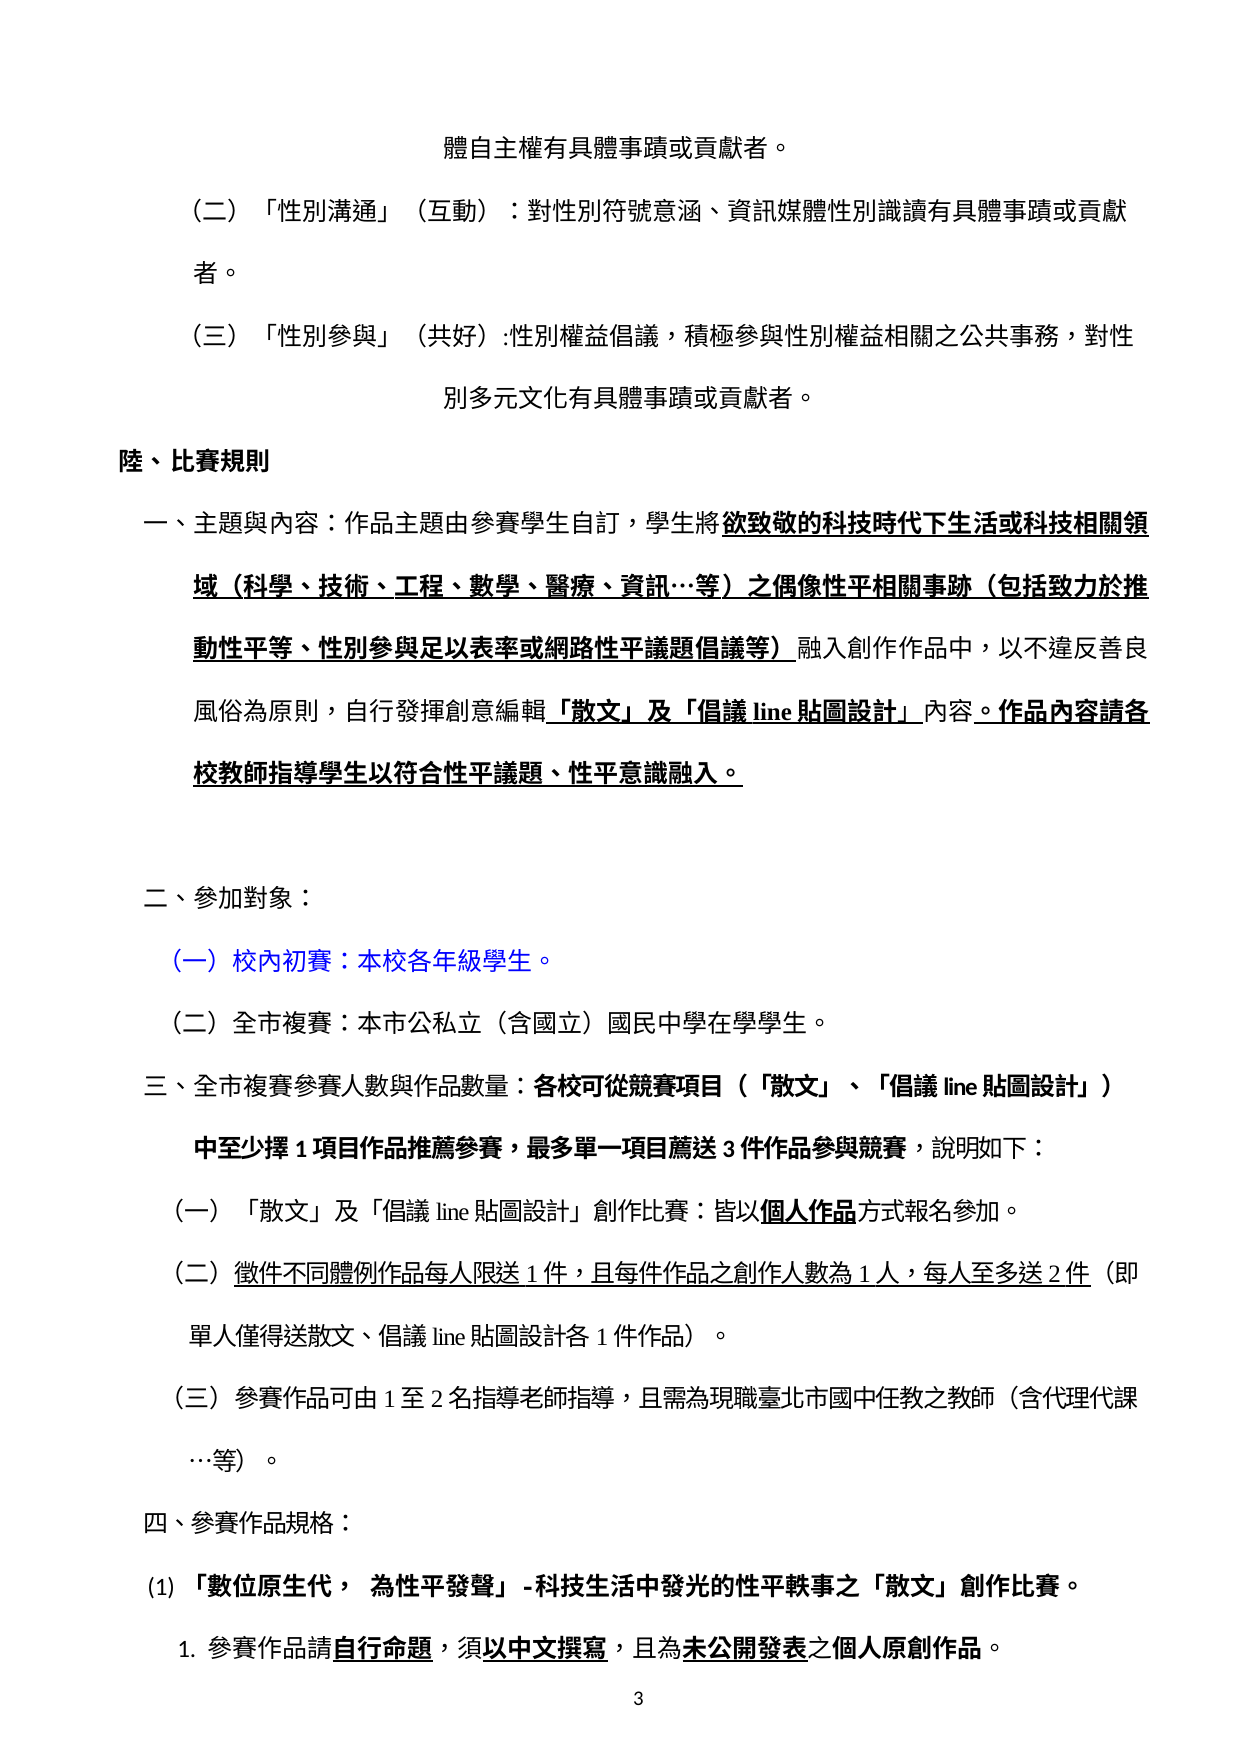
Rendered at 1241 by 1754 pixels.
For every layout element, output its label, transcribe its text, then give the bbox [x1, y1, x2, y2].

text （三）參賽作品可由1至2名指導老師指導，且需為現職臺北市國中任教之教師（含代理代課…等）。 [143, 1355, 1150, 1480]
text （三）「性別參與」（共好）:性別權益倡議，積極參與性別權益相關之公共事務，對性別多元文化有具體事蹟或貢獻者。 [177, 293, 1150, 418]
list 「數位原生代， 為性平發聲」-科技生活中發光的性平軼事之「散文」創作比賽。 [147, 1543, 1150, 1605]
text （一）「散文」及「倡議line貼圖設計」創作比賽：皆以個人作品方式報名參加。 [143, 1168, 1150, 1230]
text 四、參賽作品規格： [143, 1480, 1150, 1543]
text （二）徵件不同體例作品每人限送1件，且每件作品之創作人數為1人，每人至多送2件（即單人僅得送散文、倡議line貼圖設計各1件作品）。 [143, 1230, 1150, 1355]
text 二、參加對象： [143, 855, 1150, 918]
list 參賽作品請自行命題，須以中文撰寫，且為未公開發表之個人原創作品。 [177, 1605, 1150, 1668]
text 體自主權有具體事蹟或貢獻者。 [177, 105, 1150, 168]
text （一）校內初賽：本校各年級學生。 [157, 918, 1150, 980]
text （二）全市複賽：本市公私立（含國立）國民中學在學學生。 [157, 980, 1150, 1043]
list 比賽規則 [118, 418, 1150, 480]
text 三、全市複賽參賽人數與作品數量：各校可從競賽項目（「散文」、「倡議line貼圖設計」）中至少擇1項目作品推薦參賽，最多單一項目薦送3件作品參與競賽，說明如下： [143, 1043, 1150, 1168]
text 一、主題與內容：作品主題由參賽學生自訂，學生將欲致敬的科技時代下生活或科技相關領域（科學、技術、工程、數學、醫療、資訊…等）之偶像性平相關事跡（包括致力於推動性平等、性別參與足以表率或網路性平議題倡議等）融入創作作品中，以不違反善良風俗為原則，自行發揮創意編輯「散文」及「倡議line貼圖設計」內容。作品內容請各校教師指導學生以符合性平議題、性平意識融入。 [143, 480, 1150, 793]
text （二）「性別溝通」（互動）：對性別符號意涵、資訊媒體性別識讀有具體事蹟或貢獻者。 [177, 168, 1150, 293]
